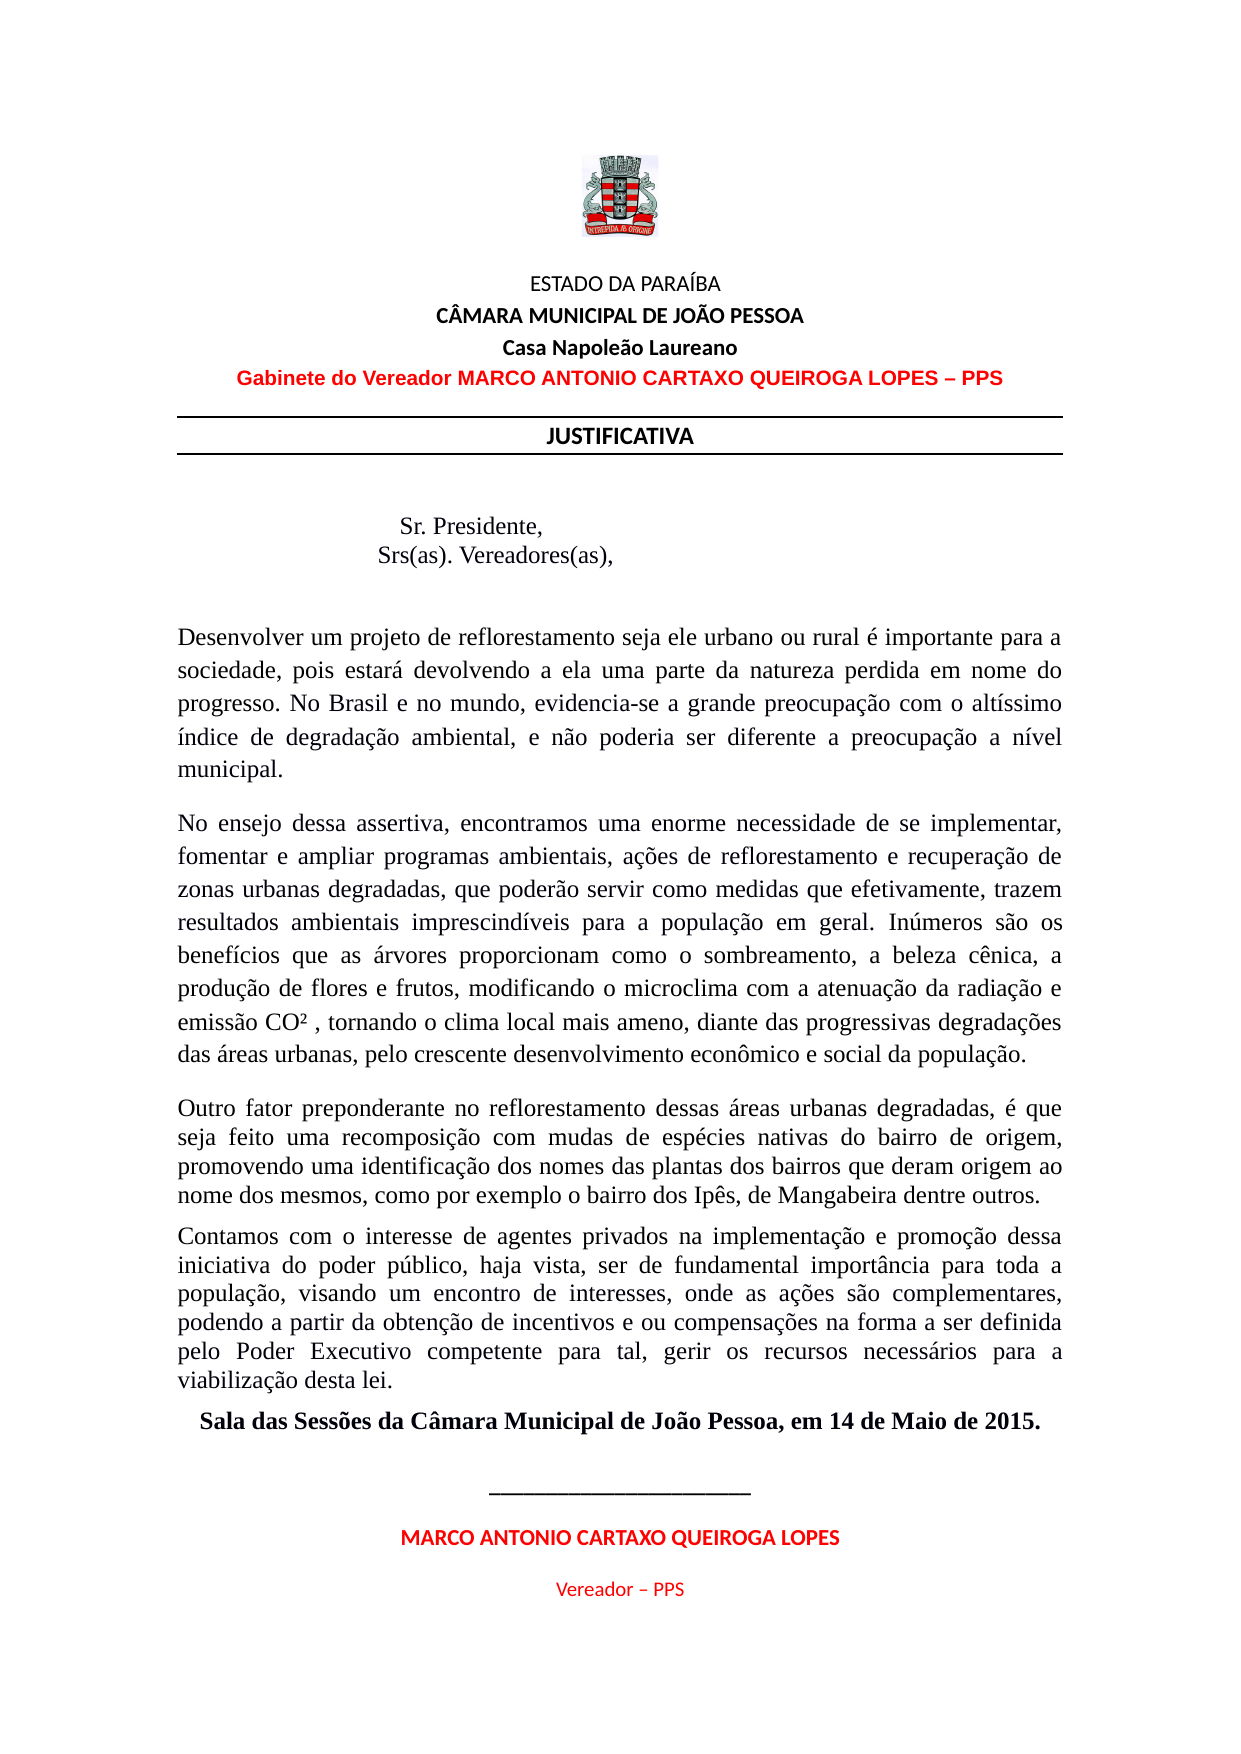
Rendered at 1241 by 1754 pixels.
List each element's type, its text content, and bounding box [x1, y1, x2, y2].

text Outro fator preponderante no reflorestamento dessas áreas urbanas degradadas, é que seja feito uma recomposição com mudas de espécies nativas do bairro de origem, promovendo uma identificação dos nomes das plantas dos bairros que deram origem ao nome dos mesmos, como por exemplo o bairro dos Ipês, de Mangabeira dentre outros. [177, 1093, 1063, 1208]
text CÂMARA MUNICIPAL DE JOÃO PESSOA [177, 301, 1063, 329]
picture [581, 155, 659, 237]
text Srs(as). Vereadores(as), [177, 540, 1063, 569]
text Desenvolver um projeto de reflorestamento seja ele urbano ou rural é importante para a sociedade, pois estará devolvendo a ela uma parte da natureza perdida em nome do progresso. No Brasil e no mundo, evidencia-se a grande preocupação com o altíssimo índice de degradação ambiental, e não poderia ser diferente a preocupação a nível municipal. [177, 622, 1063, 783]
text No ensejo dessa assertiva, encontramos uma enorme necessidade de se implementar, fomentar e ampliar programas ambientais, ações de reflorestamento e recuperação de zonas urbanas degradadas, que poderão servir como medidas que efetivamente, trazem resultados ambientais imprescindíveis para a população em geral. Inúmeros são os benefícios que as árvores proporcionam como o sombreamento, a beleza cênica, a produção de flores e frutos, modificando o microclima com a atenuação da radiação e emissão CO² , tornando o clima local mais ameno, diante das progressivas degradações das áreas urbanas, pelo crescente desenvolvimento econômico e social da população. [177, 808, 1063, 1068]
text Vereador – PPS [177, 1576, 1063, 1601]
text _______________________ [177, 1470, 1063, 1498]
list JUSTIFICATIVA [177, 418, 1063, 453]
list Gabinete do Vereador MARCO ANTONIO CARTAXO QUEIROGA LOPES – PPS [177, 366, 1063, 389]
text Sala das Sessões da Câmara Municipal de João Pessoa, em 14 de Maio de 2015. [177, 1406, 1063, 1435]
text ESTADO DA PARAÍBA [177, 269, 1063, 297]
text MARCO ANTONIO CARTAXO QUEIROGA LOPES [177, 1523, 1063, 1551]
text Sr. Presidente, [177, 511, 1063, 540]
text Contamos com o interesse de agentes privados na implementação e promoção dessa iniciativa do poder público, haja vista, ser de fundamental importância para toda a população, visando um encontro de interesses, onde as ações são complementares, podendo a partir da obtenção de incentivos e ou compensações na forma a ser definida pelo Poder Executivo competente para tal, gerir os recursos necessários para a viabilização desta lei. [177, 1221, 1063, 1393]
subtitle Casa Napoleão Laureano [177, 333, 1063, 361]
